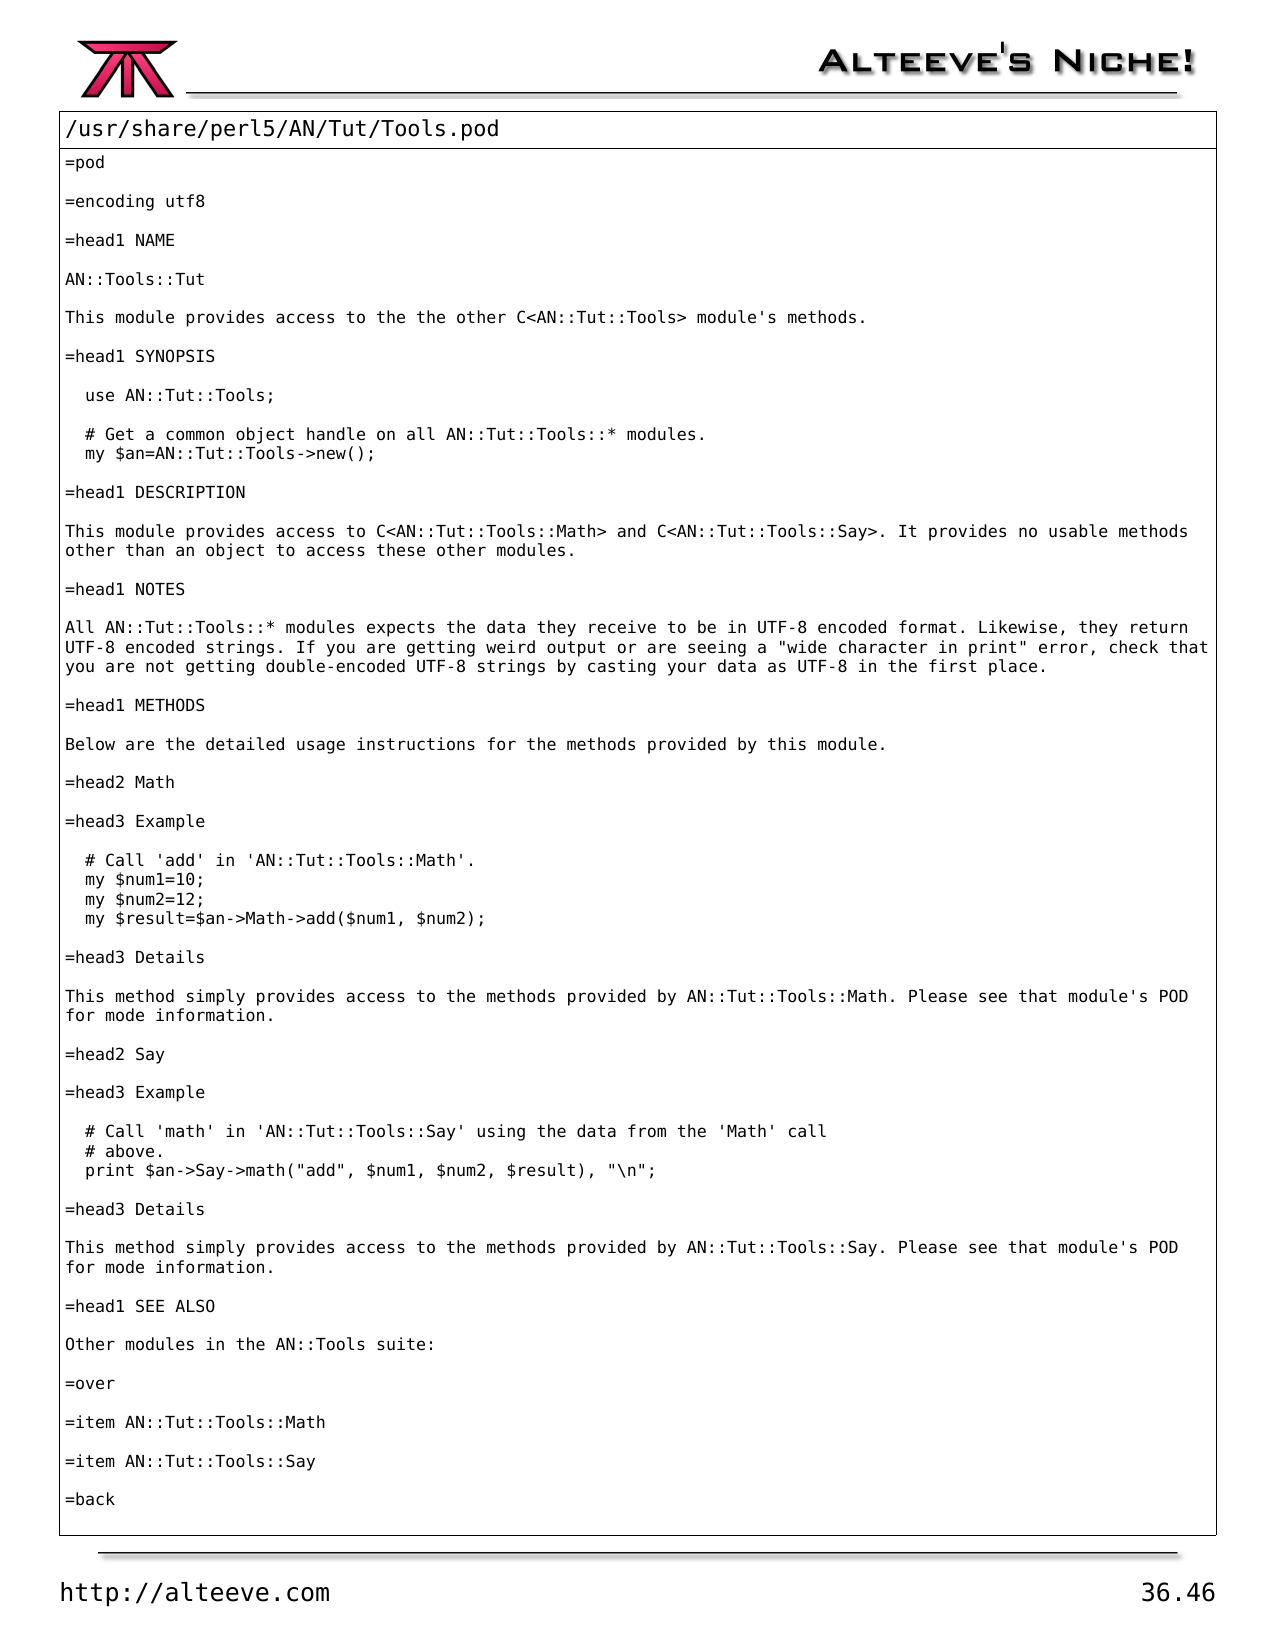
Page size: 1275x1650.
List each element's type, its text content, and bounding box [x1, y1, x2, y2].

picture [76, 1545, 1199, 1589]
table_header /usr/share/perl5/AN/Tut/Tools.pod [60, 112, 1216, 148]
table_cell =pod =encoding utf8 =head1 NAME AN::Tools::Tut This module provides access to the the other C<AN::Tut::Tools> module's methods. =head1 SYNOPSIS use AN::Tut::Tools; # Get a common object handle on all AN::Tut::Tools::* modules. my $an=AN::Tut::Tools->new(); =head1 DESCRIPTION This module provides access to C<AN::Tut::Tools::Math> and C<AN::Tut::Tools::Say>. It provides no usable methods other than an object to access these other modules. =head1 NOTES All AN::Tut::Tools::* modules expects the data they receive to be in UTF-8 encoded format. Likewise, they return UTF-8 encoded strings. If you are getting weird output or are seeing a "wide character in print" error, check that you are not getting double-encoded UTF-8 strings by casting your data as UTF-8 in the first place. =head1 METHODS Below are the detailed usage instructions for the methods provided by this module. =head2 Math =head3 Example # Call 'add' in 'AN::Tut::Tools::Math'. my $num1=10; my $num2=12; my $result=$an->Math->add($num1, $num2); =head3 Details This method simply provides access to the methods provided by AN::Tut::Tools::Math. Please see that module's POD for mode information. =head2 Say =head3 Example # Call 'math' in 'AN::Tut::Tools::Say' using the data from the 'Math' call # above. print $an->Say->math("add", $num1, $num2, $result), "\n"; =head3 Details This method simply provides access to the methods provided by AN::Tut::Tools::Say. Please see that module's POD for mode information. =head1 SEE ALSO Other modules in the AN::Tools suite: =over =item AN::Tut::Tools::Math =item AN::Tut::Tools::Say =back [60, 149, 1216, 1535]
picture [76, 39, 1199, 99]
